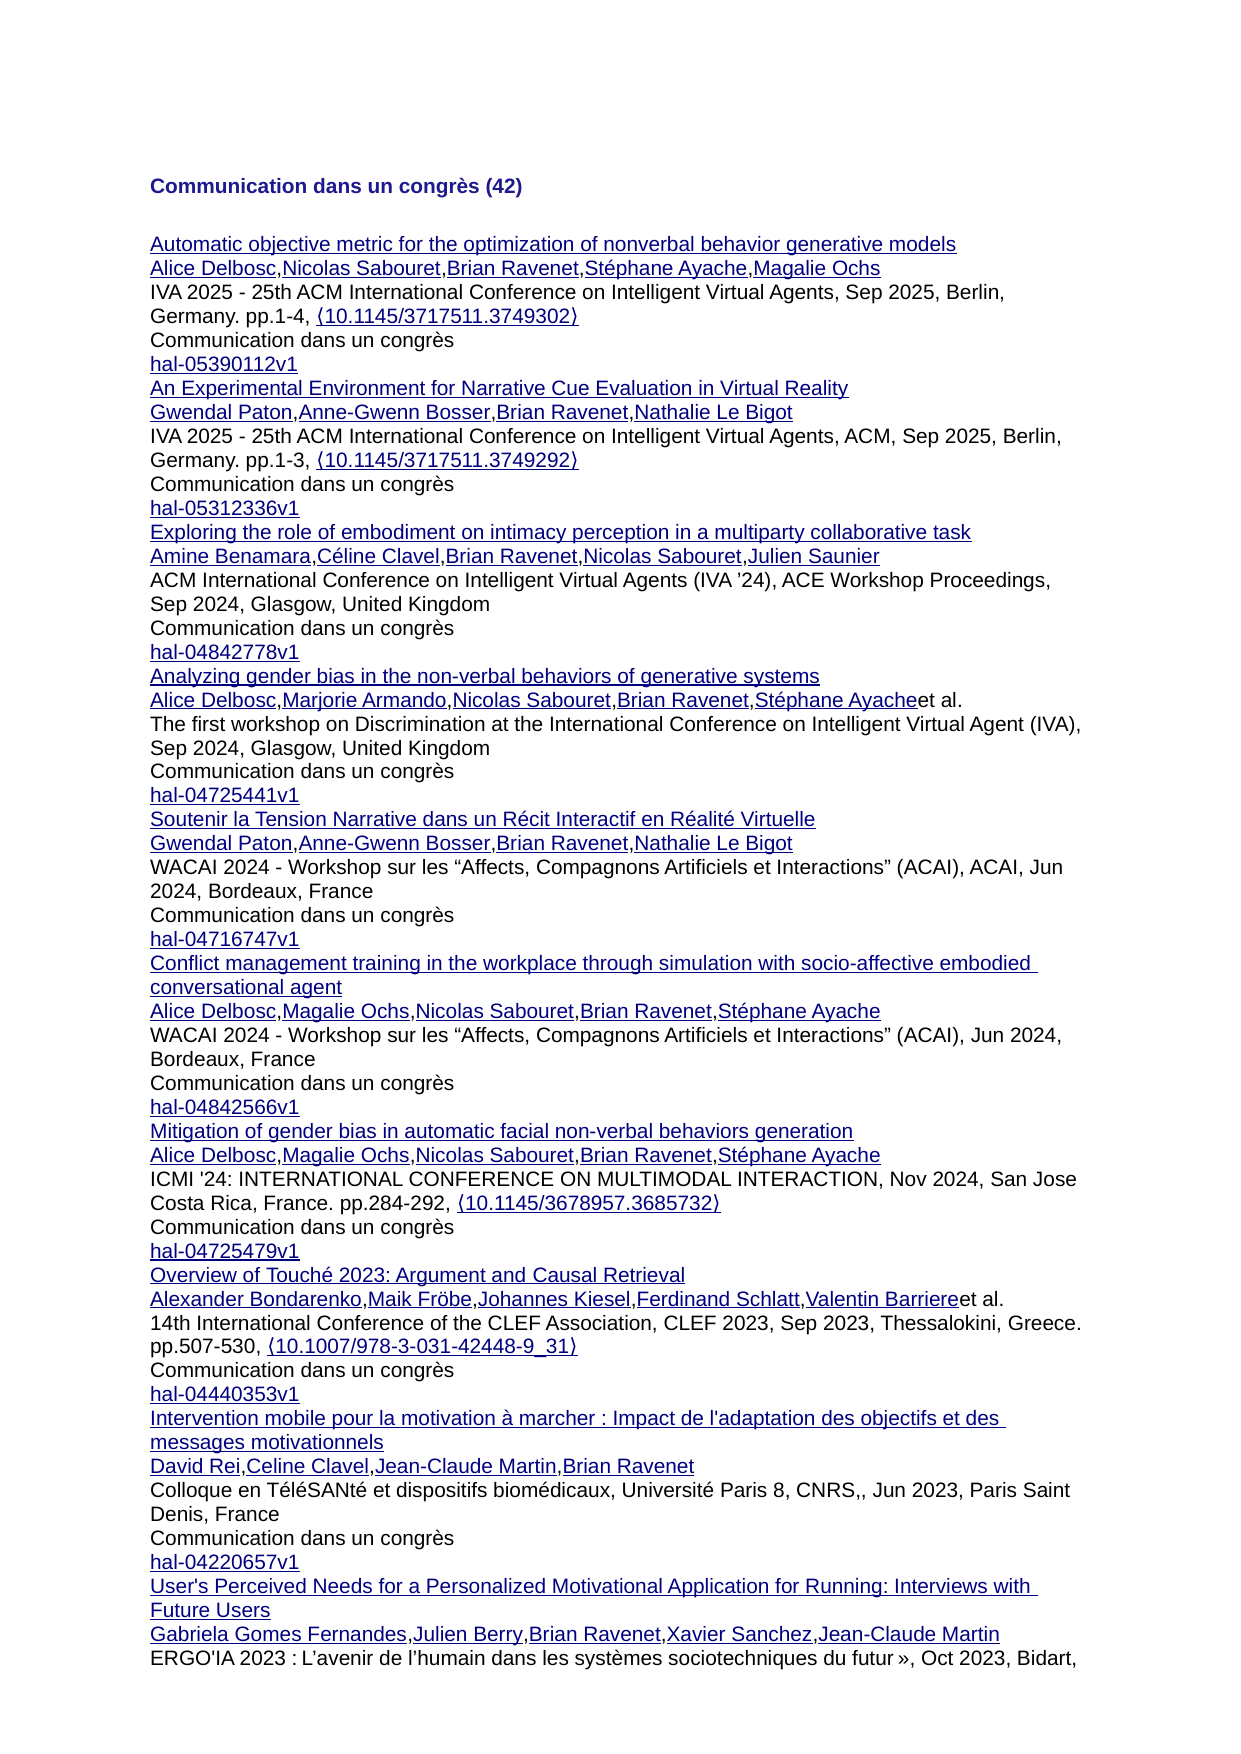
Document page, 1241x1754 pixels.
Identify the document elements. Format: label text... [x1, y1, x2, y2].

table_cell Overview of Touché 2023: Argument and Causal Retrieval Alexander Bondarenko,Maik Fröbe,Johannes Kiesel,Ferdinand Schlatt,Valentin Barriereet al. 14th International Conference of the CLEF Association, CLEF 2023, Sep 2023, Thessalokini, Greece. pp.507-530, ⟨10.1007/978-3-031-42448-9_31⟩ Communication dans un congrès hal-04440353v1 [150, 1263, 1090, 1406]
table_cell Analyzing gender bias in the non-verbal behaviors of generative systems Alice Delbosc,Marjorie Armando,Nicolas Sabouret,Brian Ravenet,Stéphane Ayacheet al. The first workshop on Discrimination at the International Conference on Intelligent Virtual Agent (IVA), Sep 2024, Glasgow, United Kingdom Communication dans un congrès hal-04725441v1 [150, 664, 1090, 807]
table_cell Conflict management training in the workplace through simulation with socio-affective embodied conversational agent Alice Delbosc,Magalie Ochs,Nicolas Sabouret,Brian Ravenet,Stéphane Ayache WACAI 2024 - Workshop sur les “Affects, Compagnons Artificiels et Interactions” (ACAI), Jun 2024, Bordeaux, France Communication dans un congrès hal-04842566v1 [150, 951, 1090, 1119]
table_cell An Experimental Environment for Narrative Cue Evaluation in Virtual Reality Gwendal Paton,Anne-Gwenn Bosser,Brian Ravenet,Nathalie Le Bigot IVA 2025 - 25th ACM International Conference on Intelligent Virtual Agents, ACM, Sep 2025, Berlin, Germany. pp.1-3, ⟨10.1145/3717511.3749292⟩ Communication dans un congrès hal-05312336v1 [150, 376, 1090, 520]
table_header Automatic objective metric for the optimization of nonverbal behavior generative models Alice Delbosc,Nicolas Sabouret,Brian Ravenet,Stéphane Ayache,Magalie Ochs IVA 2025 - 25th ACM International Conference on Intelligent Virtual Agents, Sep 2025, Berlin, Germany. pp.1-4, ⟨10.1145/3717511.3749302⟩ Communication dans un congrès hal-05390112v1 [150, 232, 1090, 376]
table_cell Soutenir la Tension Narrative dans un Récit Interactif en Réalité Virtuelle Gwendal Paton,Anne-Gwenn Bosser,Brian Ravenet,Nathalie Le Bigot WACAI 2024 - Workshop sur les “Affects, Compagnons Artificiels et Interactions” (ACAI), ACAI, Jun 2024, Bordeaux, France Communication dans un congrès hal-04716747v1 [150, 807, 1090, 951]
table_cell Exploring the role of embodiment on intimacy perception in a multiparty collaborative task Amine Benamara,Céline Clavel,Brian Ravenet,Nicolas Sabouret,Julien Saunier ACM International Conference on Intelligent Virtual Agents (IVA ’24), ACE Workshop Proceedings, Sep 2024, Glasgow, United Kingdom Communication dans un congrès hal-04842778v1 [150, 520, 1090, 663]
table_cell Intervention mobile pour la motivation à marcher : Impact de l'adaptation des objectifs et des messages motivationnels David Rei,Celine Clavel,Jean-Claude Martin,Brian Ravenet Colloque en TéléSANté et dispositifs biomédicaux, Université Paris 8, CNRS,, Jun 2023, Paris Saint Denis, France Communication dans un congrès hal-04220657v1 [150, 1406, 1090, 1574]
subtitle Communication dans un congrès (42) [150, 174, 1090, 198]
table_cell User's Perceived Needs for a Personalized Motivational Application for Running: Interviews with Future Users Gabriela Gomes Fernandes,Julien Berry,Brian Ravenet,Xavier Sanchez,Jean-Claude Martin ERGO'IA 2023 : L’avenir de l’humain dans les systèmes sociotechniques du futur », Oct 2023, Bidart, [150, 1574, 1090, 1670]
table_cell Mitigation of gender bias in automatic facial non-verbal behaviors generation Alice Delbosc,Magalie Ochs,Nicolas Sabouret,Brian Ravenet,Stéphane Ayache ICMI '24: INTERNATIONAL CONFERENCE ON MULTIMODAL INTERACTION, Nov 2024, San Jose Costa Rica, France. pp.284-292, ⟨10.1145/3678957.3685732⟩ Communication dans un congrès hal-04725479v1 [150, 1119, 1090, 1262]
